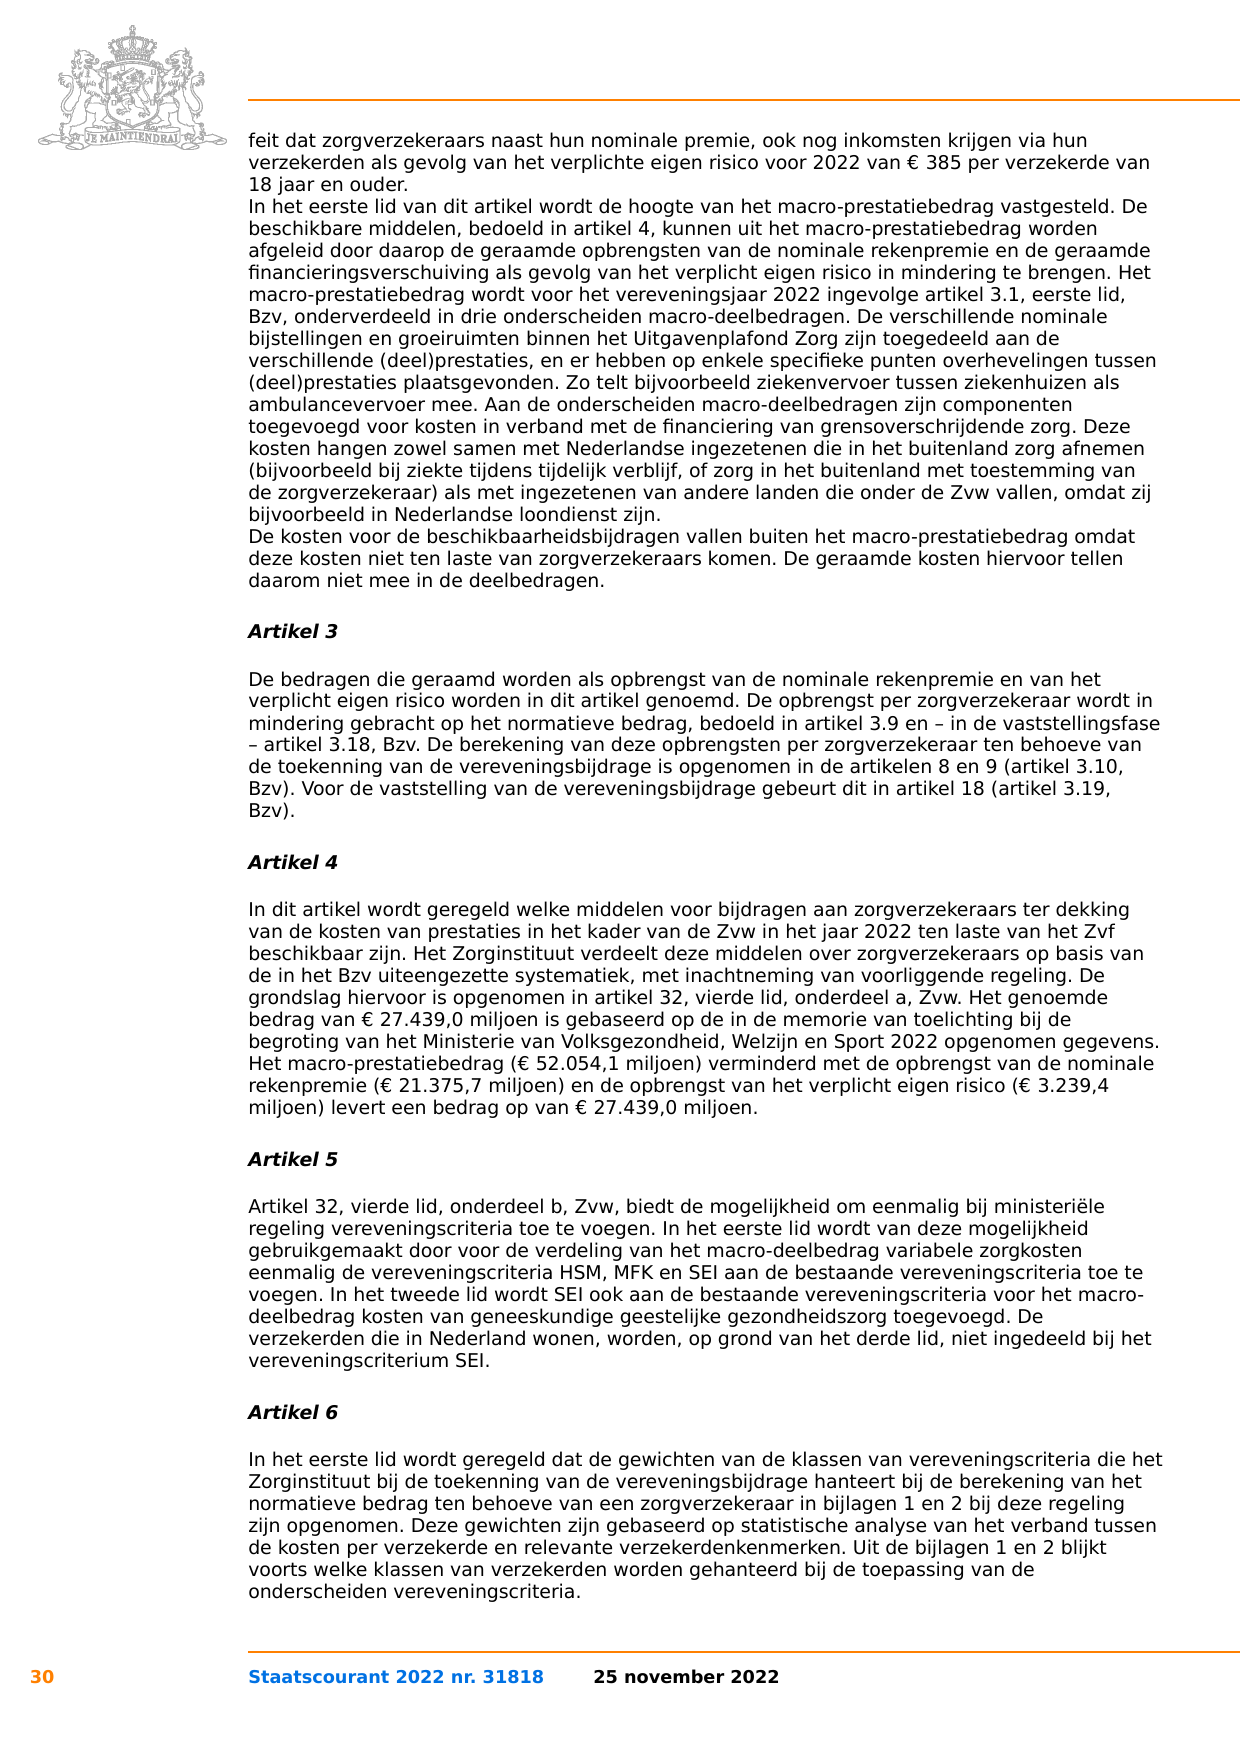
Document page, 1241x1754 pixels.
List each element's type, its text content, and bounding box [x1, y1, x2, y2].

text feit dat zorgverzekeraars naast hun nominale premie, ook nog inkomsten krijgen via hun verzekerden als gevolg van het verplichte eigen risico voor 2022 van € 385 per verzekerde van 18 jaar en ouder. [248, 130, 1163, 196]
picture [38, 25, 227, 150]
text Artikel 32, vierde lid, onderdeel b, Zvw, biedt de mogelijkheid om eenmalig bij ministeriële regeling vereveningscriteria toe te voegen. In het eerste lid wordt van deze mogelijkheid gebruikgemaakt door voor de verdeling van het macro-deelbedrag variabele zorgkosten eenmalig de vereveningscriteria HSM, MFK en SEI aan de bestaande vereveningscriteria toe te voegen. In het tweede lid wordt SEI ook aan de bestaande vereveningscriteria voor het macro-deelbedrag kosten van geneeskundige geestelijke gezondheidszorg toegevoegd. De verzekerden die in Nederland wonen, worden, op grond van het derde lid, niet ingedeeld bij het vereveningscriterium SEI. [248, 1196, 1163, 1372]
subtitle Artikel 6 [248, 1402, 1163, 1424]
text De bedragen die geraamd worden als opbrengst van de nominale rekenpremie en van het verplicht eigen risico worden in dit artikel genoemd. De opbrengst per zorgverzekeraar wordt in mindering gebracht op het normatieve bedrag, bedoeld in artikel 3.9 en – in de vaststellingsfase – artikel 3.18, Bzv. De berekening van deze opbrengsten per zorgverzekeraar ten behoeve van de toekenning van de vereveningsbijdrage is opgenomen in de artikelen 8 en 9 (artikel 3.10, Bzv). Voor de vaststelling van de vereveningsbijdrage gebeurt dit in artikel 18 (artikel 3.19, Bzv). [248, 668, 1163, 822]
text De kosten voor de beschikbaarheidsbijdragen vallen buiten het macro-prestatiebedrag omdat deze kosten niet ten laste van zorgverzekeraars komen. De geraamde kosten hiervoor tellen daarom niet mee in de deelbedragen. [248, 526, 1163, 591]
text In dit artikel wordt geregeld welke middelen voor bijdragen aan zorgverzekeraars ter dekking van de kosten van prestaties in het kader van de Zvw in het jaar 2022 ten laste van het Zvf beschikbaar zijn. Het Zorginstituut verdeelt deze middelen over zorgverzekeraars op basis van de in het Bzv uiteengezette systematiek, met inachtneming van voorliggende regeling. De grondslag hiervoor is opgenomen in artikel 32, vierde lid, onderdeel a, Zvw. Het genoemde bedrag van € 27.439,0 miljoen is gebaseerd op de in de memorie van toelichting bij de begroting van het Ministerie van Volksgezondheid, Welzijn en Sport 2022 opgenomen gegevens. Het macro-prestatiebedrag (€ 52.054,1 miljoen) verminderd met de opbrengst van de nominale rekenpremie (€ 21.375,7 miljoen) en de opbrengst van het verplicht eigen risico (€ 3.239,4 miljoen) levert een bedrag op van € 27.439,0 miljoen. [248, 899, 1163, 1119]
text In het eerste lid van dit artikel wordt de hoogte van het macro-prestatiebedrag vastgesteld. De beschikbare middelen, bedoeld in artikel 4, kunnen uit het macro-prestatiebedrag worden afgeleid door daarop de geraamde opbrengsten van de nominale rekenpremie en de geraamde financieringsverschuiving als gevolg van het verplicht eigen risico in mindering te brengen. Het macro-prestatiebedrag wordt voor het vereveningsjaar 2022 ingevolge artikel 3.1, eerste lid, Bzv, onderverdeeld in drie onderscheiden macro-deelbedragen. De verschillende nominale bijstellingen en groeiruimten binnen het Uitgavenplafond Zorg zijn toegedeeld aan de verschillende (deel)prestaties, en er hebben op enkele specifieke punten overhevelingen tussen (deel)prestaties plaatsgevonden. Zo telt bijvoorbeeld ziekenvervoer tussen ziekenhuizen als ambulancevervoer mee. Aan de onderscheiden macro-deelbedragen zijn componenten toegevoegd voor kosten in verband met de financiering van grensoverschrijdende zorg. Deze kosten hangen zowel samen met Nederlandse ingezetenen die in het buitenland zorg afnemen (bijvoorbeeld bij ziekte tijdens tijdelijk verblijf, of zorg in het buitenland met toestemming van de zorgverzekeraar) als met ingezetenen van andere landen die onder de Zvw vallen, omdat zij bijvoorbeeld in Nederlandse loondienst zijn. [248, 196, 1163, 526]
subtitle Artikel 5 [248, 1149, 1163, 1171]
text In het eerste lid wordt geregeld dat de gewichten van de klassen van vereveningscriteria die het Zorginstituut bij de toekenning van de vereveningsbijdrage hanteert bij de berekening van het normatieve bedrag ten behoeve van een zorgverzekeraar in bijlagen 1 en 2 bij deze regeling zijn opgenomen. Deze gewichten zijn gebaseerd op statistische analyse van het verband tussen de kosten per verzekerde en relevante verzekerdenkenmerken. Uit de bijlagen 1 en 2 blijkt voorts welke klassen van verzekerden worden gehanteerd bij de toepassing van de onderscheiden vereveningscriteria. [248, 1449, 1163, 1603]
subtitle Artikel 3 [248, 621, 1163, 643]
subtitle Artikel 4 [248, 852, 1163, 874]
